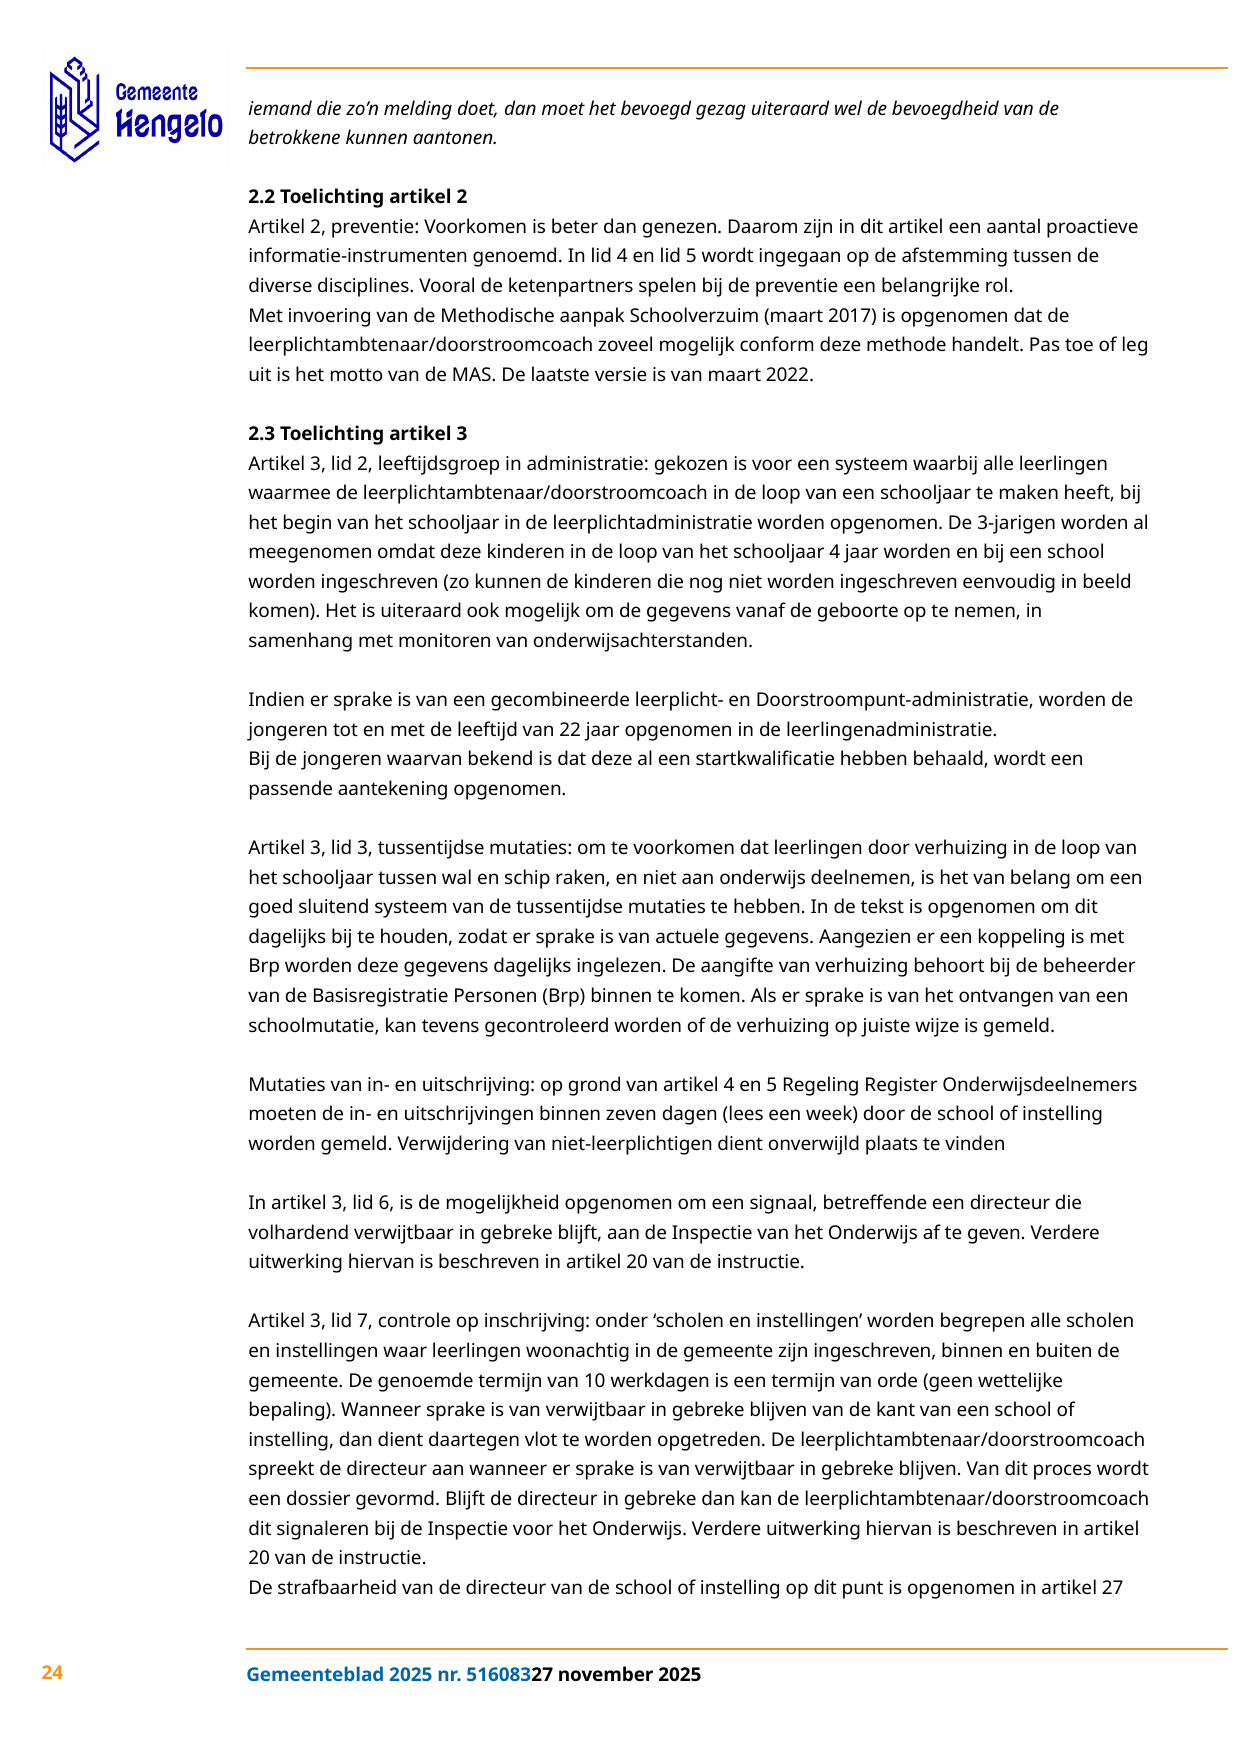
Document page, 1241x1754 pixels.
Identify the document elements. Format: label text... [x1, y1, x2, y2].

text Artikel 2, preventie: Voorkomen is beter dan genezen. Daarom zijn in dit artikel een aantal proactieve informatie-instrumenten genoemd. In lid 4 en lid 5 wordt ingegaan op de afstemming tussen de diverse disciplines. Vooral de ketenpartners spelen bij de preventie een belangrijke rol. [248, 213, 1152, 298]
text Met invoering van de Methodische aanpak Schoolverzuim (maart 2017) is opgenomen dat de leerplichtambtenaar/doorstroomcoach zoveel mogelijk conform deze methode handelt. Pas toe of leg uit is het motto van de MAS. De laatste versie is van maart 2022. [248, 302, 1152, 387]
text 2.3 Toelichting artikel 3 [248, 420, 1152, 446]
text Artikel 3, lid 7, controle op inschrijving: onder ‘scholen en instellingen’ worden begrepen alle scholen en instellingen waar leerlingen woonachtig in de gemeente zijn ingeschreven, binnen en buiten de gemeente. De genoemde termijn van 10 werkdagen is een termijn van orde (geen wettelijke bepaling). Wanneer sprake is van verwijtbaar in gebreke blijven van de kant van een school of instelling, dan dient daartegen vlot te worden opgetreden. De leerplichtambtenaar/doorstroomcoach spreekt de directeur aan wanneer er sprake is van verwijtbaar in gebreke blijven. Van dit proces wordt een dossier gevormd. Blijft de directeur in gebreke dan kan de leerplichtambtenaar/doorstroomcoach dit signaleren bij de Inspectie voor het Onderwijs. Verdere uitwerking hiervan is beschreven in artikel 20 van de instructie. [248, 1308, 1152, 1570]
text Indien er sprake is van een gecombineerde leerplicht- en Doorstroompunt-administratie, worden de jongeren tot en met de leeftijd van 22 jaar opgenomen in de leerlingenadministratie. [248, 686, 1152, 742]
text Mutaties van in- en uitschrijving: op grond van artikel 4 en 5 Regeling Register Onderwijsdeelnemers moeten de in- en uitschrijvingen binnen zeven dagen (lees een week) door de school of instelling worden gemeld. Verwijdering van niet-leerplichtigen dient onverwijld plaats te vinden [248, 1071, 1152, 1156]
text iemand die zo’n melding doet, dan moet het bevoegd gezag uiteraard wel de bevoegdheid van de betrokkene kunnen aantonen. [248, 95, 1152, 150]
picture [41, 47, 231, 172]
text De strafbaarheid van de directeur van de school of instelling op dit punt is opgenomen in artikel 27 [248, 1574, 1152, 1600]
text Artikel 3, lid 3, tussentijdse mutaties: om te voorkomen dat leerlingen door verhuizing in de loop van het schooljaar tussen wal en schip raken, en niet aan onderwijs deelnemen, is het van belang om een goed sluitend systeem van de tussentijdse mutaties te hebben. In de tekst is opgenomen om dit dagelijks bij te houden, zodat er sprake is van actuele gegevens. Aangezien er een koppeling is met Brp worden deze gegevens dagelijks ingelezen. De aangifte van verhuizing behoort bij de beheerder van de Basisregistratie Personen (Brp) binnen te komen. Als er sprake is van het ontvangen van een schoolmutatie, kan tevens gecontroleerd worden of de verhuizing op juiste wijze is gemeld. [248, 834, 1152, 1038]
text Bij de jongeren waarvan bekend is dat deze al een startkwalificatie hebben behaald, wordt een passende aantekening opgenomen. [248, 746, 1152, 801]
text Artikel 3, lid 2, leeftijdsgroep in administratie: gekozen is voor een systeem waarbij alle leerlingen waarmee de leerplichtambtenaar/doorstroomcoach in de loop van een schooljaar te maken heeft, bij het begin van het schooljaar in de leerplichtadministratie worden opgenomen. De 3-jarigen worden al meegenomen omdat deze kinderen in de loop van het schooljaar 4 jaar worden en bij een school worden ingeschreven (zo kunnen de kinderen die nog niet worden ingeschreven eenvoudig in beeld komen). Het is uiteraard ook mogelijk om de gegevens vanaf de geboorte op te nemen, in samenhang met monitoren van onderwijsachterstanden. [248, 450, 1152, 653]
text 2.2 Toelichting artikel 2 [248, 183, 1152, 209]
text In artikel 3, lid 6, is de mogelijkheid opgenomen om een signaal, betreffende een directeur die volhardend verwijtbaar in gebreke blijft, aan de Inspectie van het Onderwijs af te geven. Verdere uitwerking hiervan is beschreven in artikel 20 van de instructie. [248, 1189, 1152, 1274]
